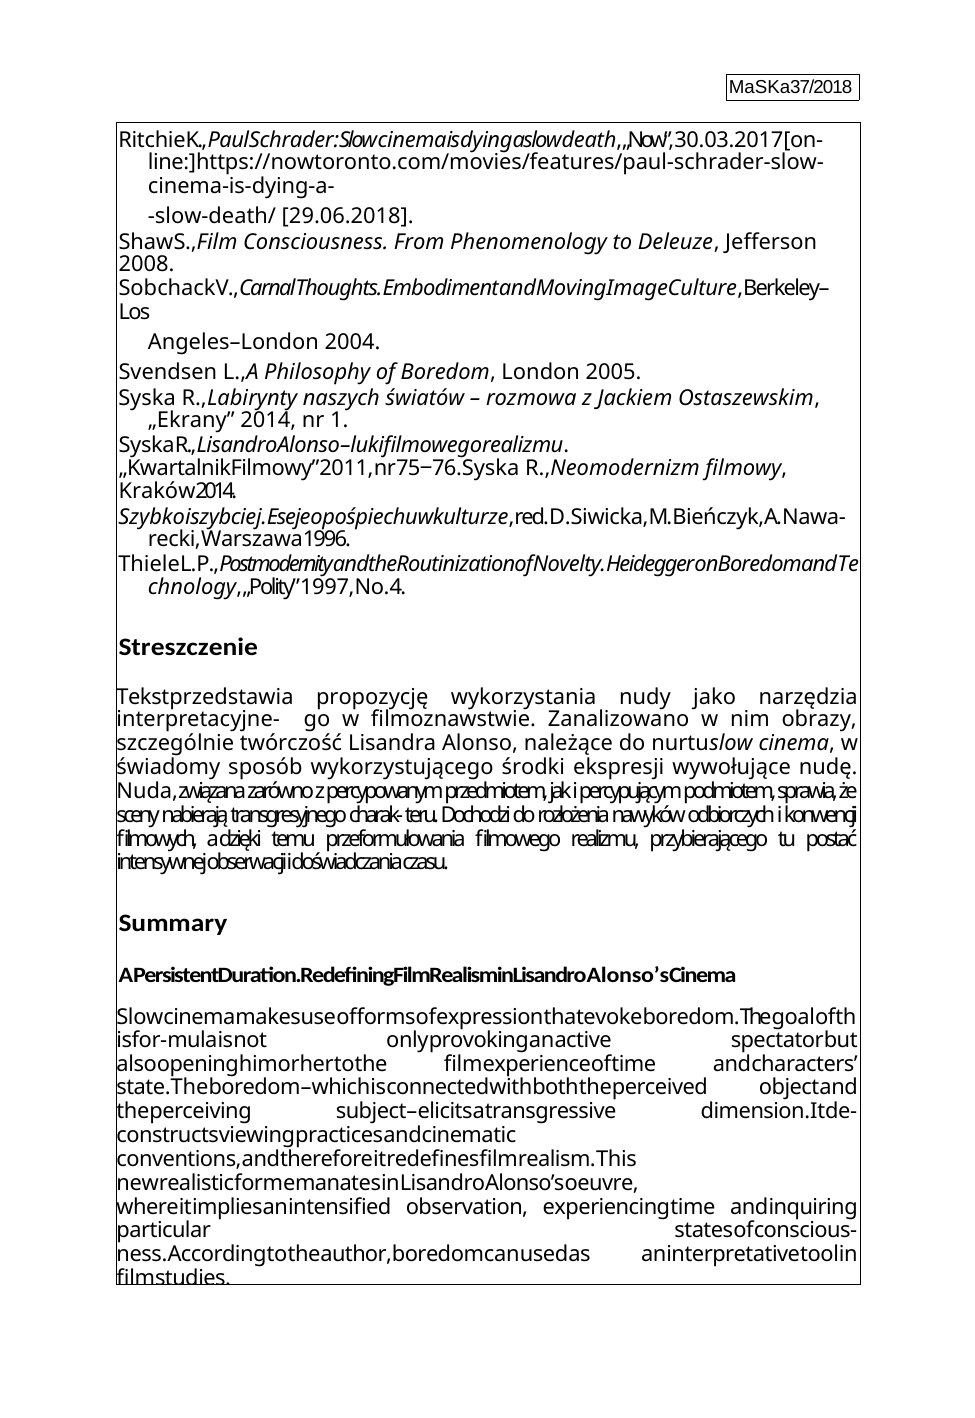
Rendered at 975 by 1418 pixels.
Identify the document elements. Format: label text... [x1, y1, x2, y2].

text Szybkoiszybciej.Esejeopośpiechuwkulturze,red.D.Siwicka,M.Bieńczyk,A.Nawa- recki,Warszawa1996. [118, 505, 860, 553]
text Syska R.,Labirynty naszych światów – rozmowa z Jackiem Ostaszewskim, „Ekrany” 2014, nr 1. [118, 386, 860, 433]
text RitchieK.,PaulSchrader:Slowcinemaisdyingaslowdeath,„Now”,30.03.2017[on-line:]https://nowtoronto.com/movies/features/paul-schrader-slow-cinema-is-dying-a- [118, 128, 856, 200]
text Summary [118, 907, 860, 938]
text SyskaR.,LisandroAlonso–lukifilmowegorealizmu.„KwartalnikFilmowy”2011,nr75‒76.Syska R.,Neomodernizm filmowy, Kraków2014. [118, 434, 860, 505]
text Streszczenie [118, 631, 860, 662]
text Tekstprzedstawia propozycję wykorzystania nudy jako narzędzia interpretacyjne- go w filmoznawstwie. Zanalizowano w nim obrazy, szczególnie twórczość Lisandra Alonso, należące do nurtuslow cinema, w świadomy sposób wykorzystującego środki ekspresji wywołujące nudę. Nuda,związana zarówno z percypowanym przedmiotem, jak i percypującym podmiotem, sprawia, że sceny nabierają transgresyjnego charak- teru. Dochodzi do rozłożenia nawyków odbiorczych i konwencji filmowych, adzięki temu przeformułowania filmowego realizmu, przybierającego tu postać intensywnej obserwacji i doświadczania czasu. [117, 685, 858, 876]
text Svendsen L.,A Philosophy of Boredom, London 2005. [118, 355, 860, 385]
text Angeles–London 2004. [148, 325, 860, 355]
text -slow-death/ [29.06.2018]. [148, 200, 860, 229]
text MaSKa37/2018 [728, 76, 859, 97]
text Slowcinemamakesuseofformsofexpressionthatevokeboredom.Thegoalofthisfor-mulaisnot onlyprovokinganactive spectatorbut alsoopeninghimorhertothe filmexperienceoftime andcharacters’ state.Theboredom–whichisconnectedwithboththeperceived objectand theperceiving subject–elicitsatransgressive dimension.Itde-constructsviewingpracticesandcinematic conventions,andthereforeitredefinesfilmrealism.This newrealisticformemanatesinLisandroAlonso’soeuvre, whereitimpliesanintensified observation, experiencingtime andinquiring particular statesofconscious-ness.Accordingtotheauthor,boredomcanusedas aninterpretativetoolin filmstudies. [117, 1006, 857, 1284]
text ShawS.,Film Consciousness. From Phenomenology to Deleuze, Jefferson 2008. SobchackV.,CarnalThoughts.EmbodimentandMovingImageCulture,Berkeley–Los [118, 230, 857, 325]
text ThieleL.P.,PostmodernityandtheRoutinizationofNovelty.HeideggeronBoredomandTechnology,„Polity”1997,No.4. [118, 553, 860, 601]
text APersistentDuration.RedefiningFilmRealisminLisandroAlonso’sCinema [118, 961, 860, 987]
